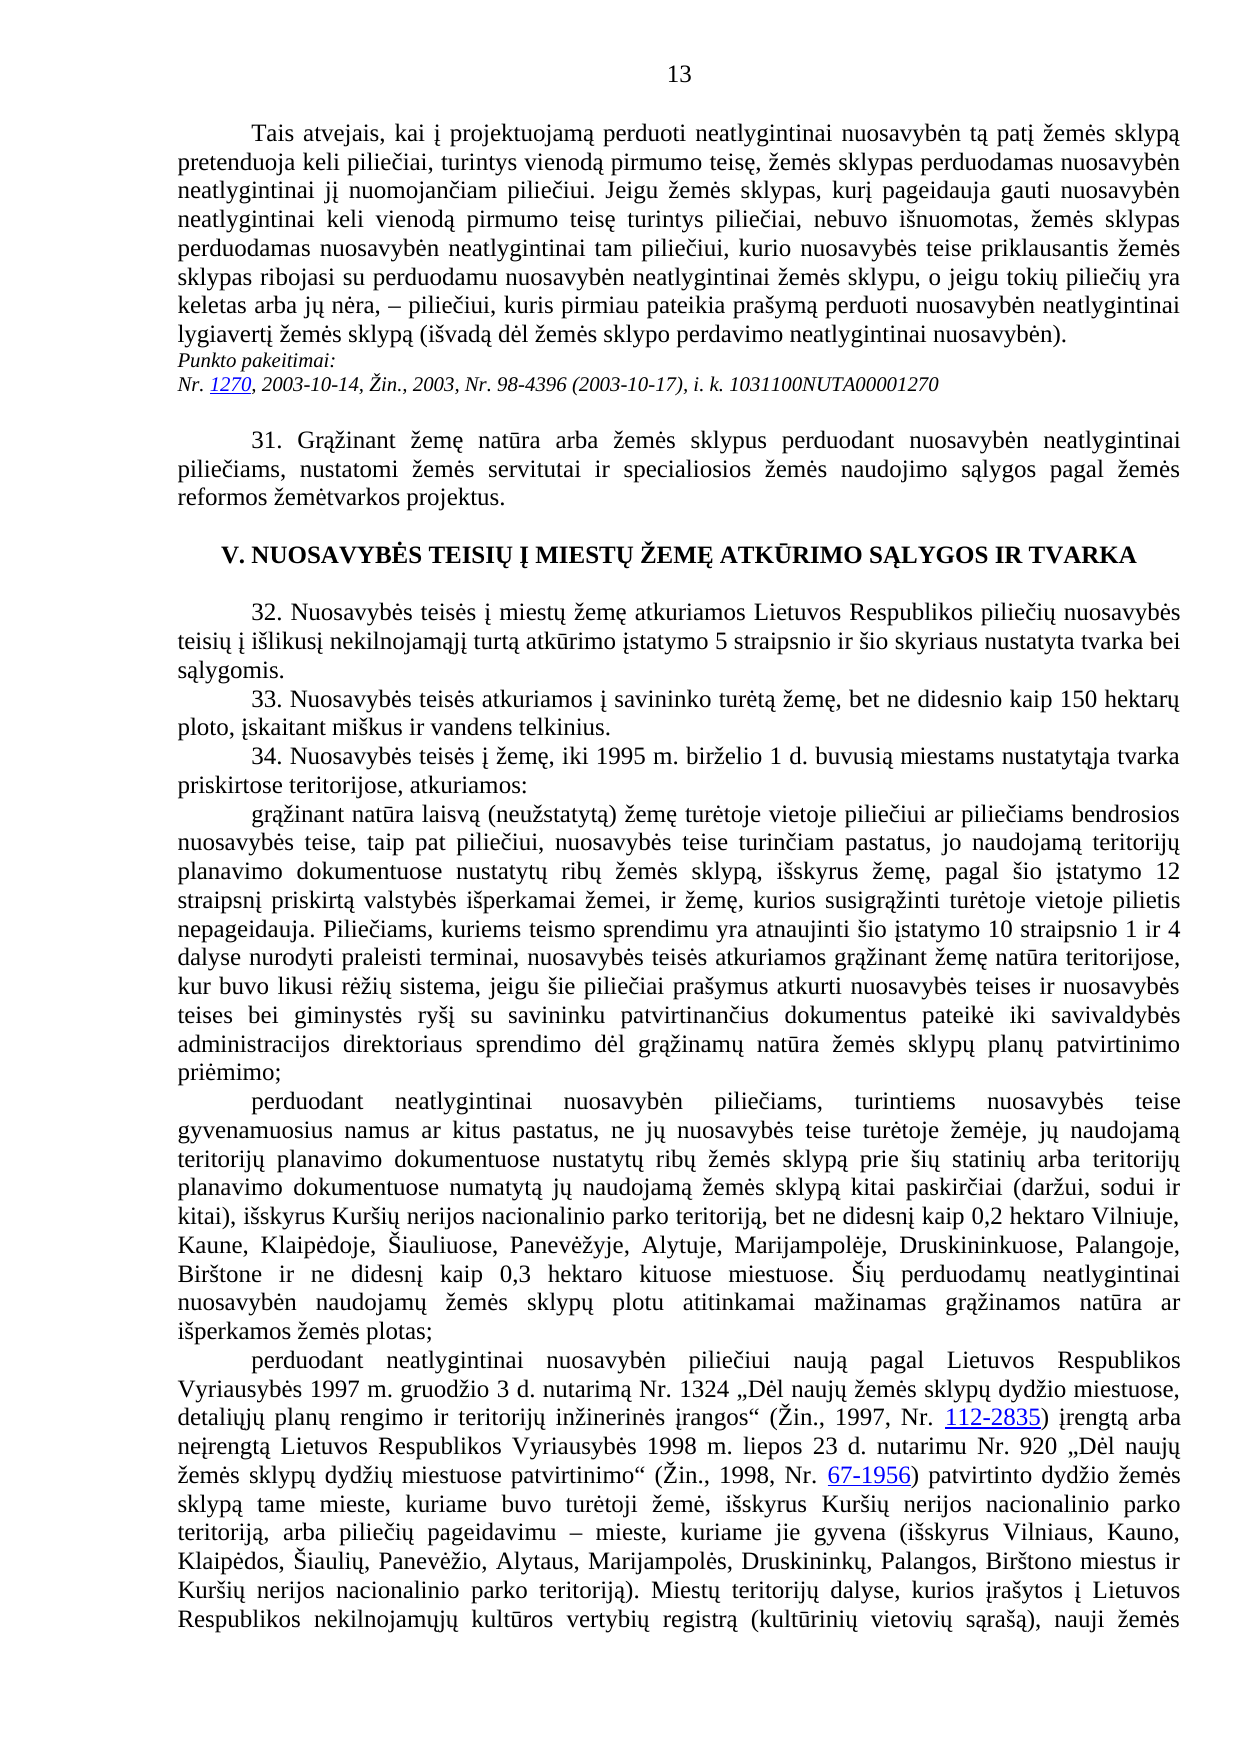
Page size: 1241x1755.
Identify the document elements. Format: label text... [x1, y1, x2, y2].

text V. NUOSAVYBĖS TEISIŲ Į MIESTŲ ŽEMĘ ATKŪRIMO SĄLYGOS IR TVARKA [177, 540, 1181, 569]
text 34. Nuosavybės teisės į žemę, iki 1995 m. birželio 1 d. buvusią miestams nustatytąja tvarka priskirtose teritorijose, atkuriamos: [177, 741, 1181, 799]
text perduodant neatlygintinai nuosavybėn piliečiui naują pagal Lietuvos Respublikos Vyriausybės 1997 m. gruodžio 3 d. nutarimą Nr. 1324 „Dėl naujų žemės sklypų dydžio miestuose, detaliųjų planų rengimo ir teritorijų inžinerinės įrangos“ (Žin., 1997, Nr. 112-2835) įrengtą arba neįrengtą Lietuvos Respublikos Vyriausybės 1998 m. liepos 23 d. nutarimu Nr. 920 „Dėl naujų žemės sklypų dydžių miestuose patvirtinimo“ (Žin., 1998, Nr. 67-1956) patvirtinto dydžio žemės sklypą tame mieste, kuriame buvo turėtoji žemė, išskyrus Kuršių nerijos nacionalinio parko teritoriją, arba piliečių pageidavimu – mieste, kuriame jie gyvena (išskyrus Vilniaus, Kauno, Klaipėdos, Šiaulių, Panevėžio, Alytaus, Marijampolės, Druskininkų, Palangos, Birštono miestus ir Kuršių nerijos nacionalinio parko teritoriją). Miestų teritorijų dalyse, kurios įrašytos į Lietuvos Respublikos nekilnojamųjų kultūros vertybių registrą (kultūrinių vietovių sąrašą), nauji žemės [177, 1345, 1181, 1632]
text perduodant neatlygintinai nuosavybėn piliečiams, turintiems nuosavybės teise gyvenamuosius namus ar kitus pastatus, ne jų nuosavybės teise turėtoje žemėje, jų naudojamą teritorijų planavimo dokumentuose nustatytų ribų žemės sklypą prie šių statinių arba teritorijų planavimo dokumentuose numatytą jų naudojamą žemės sklypą kitai paskirčiai (daržui, sodui ir kitai), išskyrus Kuršių nerijos nacionalinio parko teritoriją, bet ne didesnį kaip 0,2 hektaro Vilniuje, Kaune, Klaipėdoje, Šiauliuose, Panevėžyje, Alytuje, Marijampolėje, Druskininkuose, Palangoje, Birštone ir ne didesnį kaip 0,3 hektaro kituose miestuose. Šių perduodamų neatlygintinai nuosavybėn naudojamų žemės sklypų plotu atitinkamai mažinamas grąžinamos natūra ar išperkamos žemės plotas; [177, 1086, 1181, 1345]
text 32. Nuosavybės teisės į miestų žemę atkuriamos Lietuvos Respublikos piliečių nuosavybės teisių į išlikusį nekilnojamąjį turtą atkūrimo įstatymo 5 straipsnio ir šio skyriaus nustatyta tvarka bei sąlygomis. [177, 597, 1181, 684]
text 31. Grąžinant žemę natūra arba žemės sklypus perduodant nuosavybėn neatlygintinai piliečiams, nustatomi žemės servitutai ir specialiosios žemės naudojimo sąlygos pagal žemės reformos žemėtvarkos projektus. [177, 425, 1181, 511]
text 33. Nuosavybės teisės atkuriamos į savininko turėtą žemę, bet ne didesnio kaip 150 hektarų ploto, įskaitant miškus ir vandens telkinius. [177, 684, 1181, 741]
text Punkto pakeitimai: [177, 348, 1181, 372]
text Nr. 1270, 2003-10-14, Žin., 2003, Nr. 98-4396 (2003-10-17), i. k. 1031100NUTA00001270 [177, 372, 1181, 396]
text Tais atvejais, kai į projektuojamą perduoti neatlygintinai nuosavybėn tą patį žemės sklypą pretenduoja keli piliečiai, turintys vienodą pirmumo teisę, žemės sklypas perduodamas nuosavybėn neatlygintinai jį nuomojančiam piliečiui. Jeigu žemės sklypas, kurį pageidauja gauti nuosavybėn neatlygintinai keli vienodą pirmumo teisę turintys piliečiai, nebuvo išnuomotas, žemės sklypas perduodamas nuosavybėn neatlygintinai tam piliečiui, kurio nuosavybės teise priklausantis žemės sklypas ribojasi su perduodamu nuosavybėn neatlygintinai žemės sklypu, o jeigu tokių piliečių yra keletas arba jų nėra, – piliečiui, kuris pirmiau pateikia prašymą perduoti nuosavybėn neatlygintinai lygiavertį žemės sklypą (išvadą dėl žemės sklypo perdavimo neatlygintinai nuosavybėn). [177, 118, 1181, 348]
text grąžinant natūra laisvą (neužstatytą) žemę turėtoje vietoje piliečiui ar piliečiams bendrosios nuosavybės teise, taip pat piliečiui, nuosavybės teise turinčiam pastatus, jo naudojamą teritorijų planavimo dokumentuose nustatytų ribų žemės sklypą, išskyrus žemę, pagal šio įstatymo 12 straipsnį priskirtą valstybės išperkamai žemei, ir žemę, kurios susigrąžinti turėtoje vietoje pilietis nepageidauja. Piliečiams, kuriems teismo sprendimu yra atnaujinti šio įstatymo 10 straipsnio 1 ir 4 dalyse nurodyti praleisti terminai, nuosavybės teisės atkuriamos grąžinant žemę natūra teritorijose, kur buvo likusi rėžių sistema, jeigu šie piliečiai prašymus atkurti nuosavybės teises ir nuosavybės teises bei giminystės ryšį su savininku patvirtinančius dokumentus pateikė iki savivaldybės administracijos direktoriaus sprendimo dėl grąžinamų natūra žemės sklypų planų patvirtinimo priėmimo; [177, 799, 1181, 1086]
